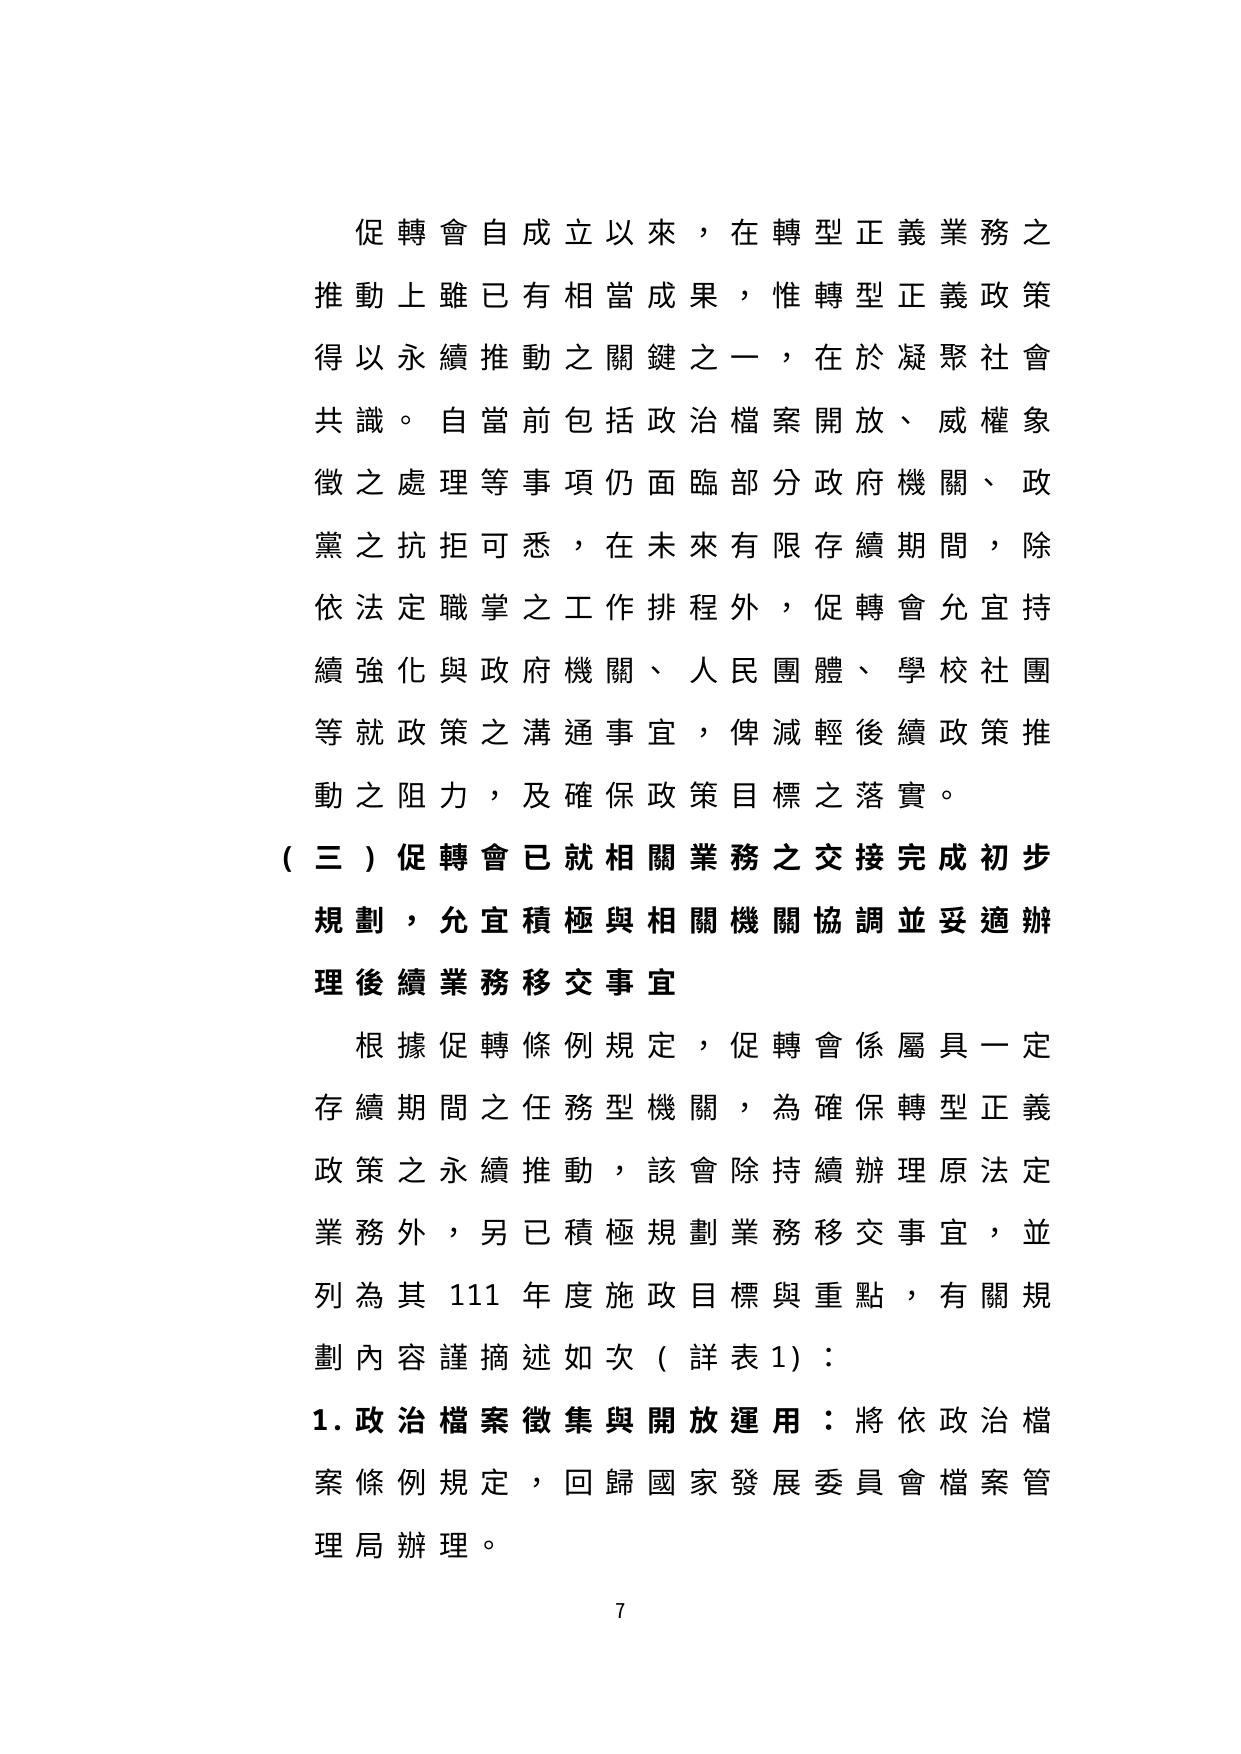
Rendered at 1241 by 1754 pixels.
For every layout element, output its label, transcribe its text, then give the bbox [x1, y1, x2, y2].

text 根據促轉條例規定，促轉會係屬具一定存續期間之任務型機關，為確保轉型正義政策之永續推動，該會除持續辦理原法定業務外，另已積極規劃業務移交事宜，並列為其111年度施政目標與重點，有關規劃內容謹摘述如次(詳表1)： [271, 1002, 1058, 1377]
text (三)促轉會已就相關業務之交接完成初步規劃，允宜積極與相關機關協調並妥適辦理後續業務移交事宜 [242, 814, 1058, 1002]
text 促轉會自成立以來，在轉型正義業務之推動上雖已有相當成果，惟轉型正義政策得以永續推動之關鍵之一，在於凝聚社會共識。自當前包括政治檔案開放、威權象徵之處理等事項仍面臨部分政府機關、政黨之抗拒可悉，在未來有限存續期間，除依法定職掌之工作排程外，促轉會允宜持續強化與政府機關、人民團體、學校社團等就政策之溝通事宜，俾減輕後續政策推動之阻力，及確保政策目標之落實。 [271, 189, 1058, 814]
text 1.政治檔案徵集與開放運用：將依政治檔案條例規定，回歸國家發展委員會檔案管理局辦理。 [273, 1377, 1058, 1564]
